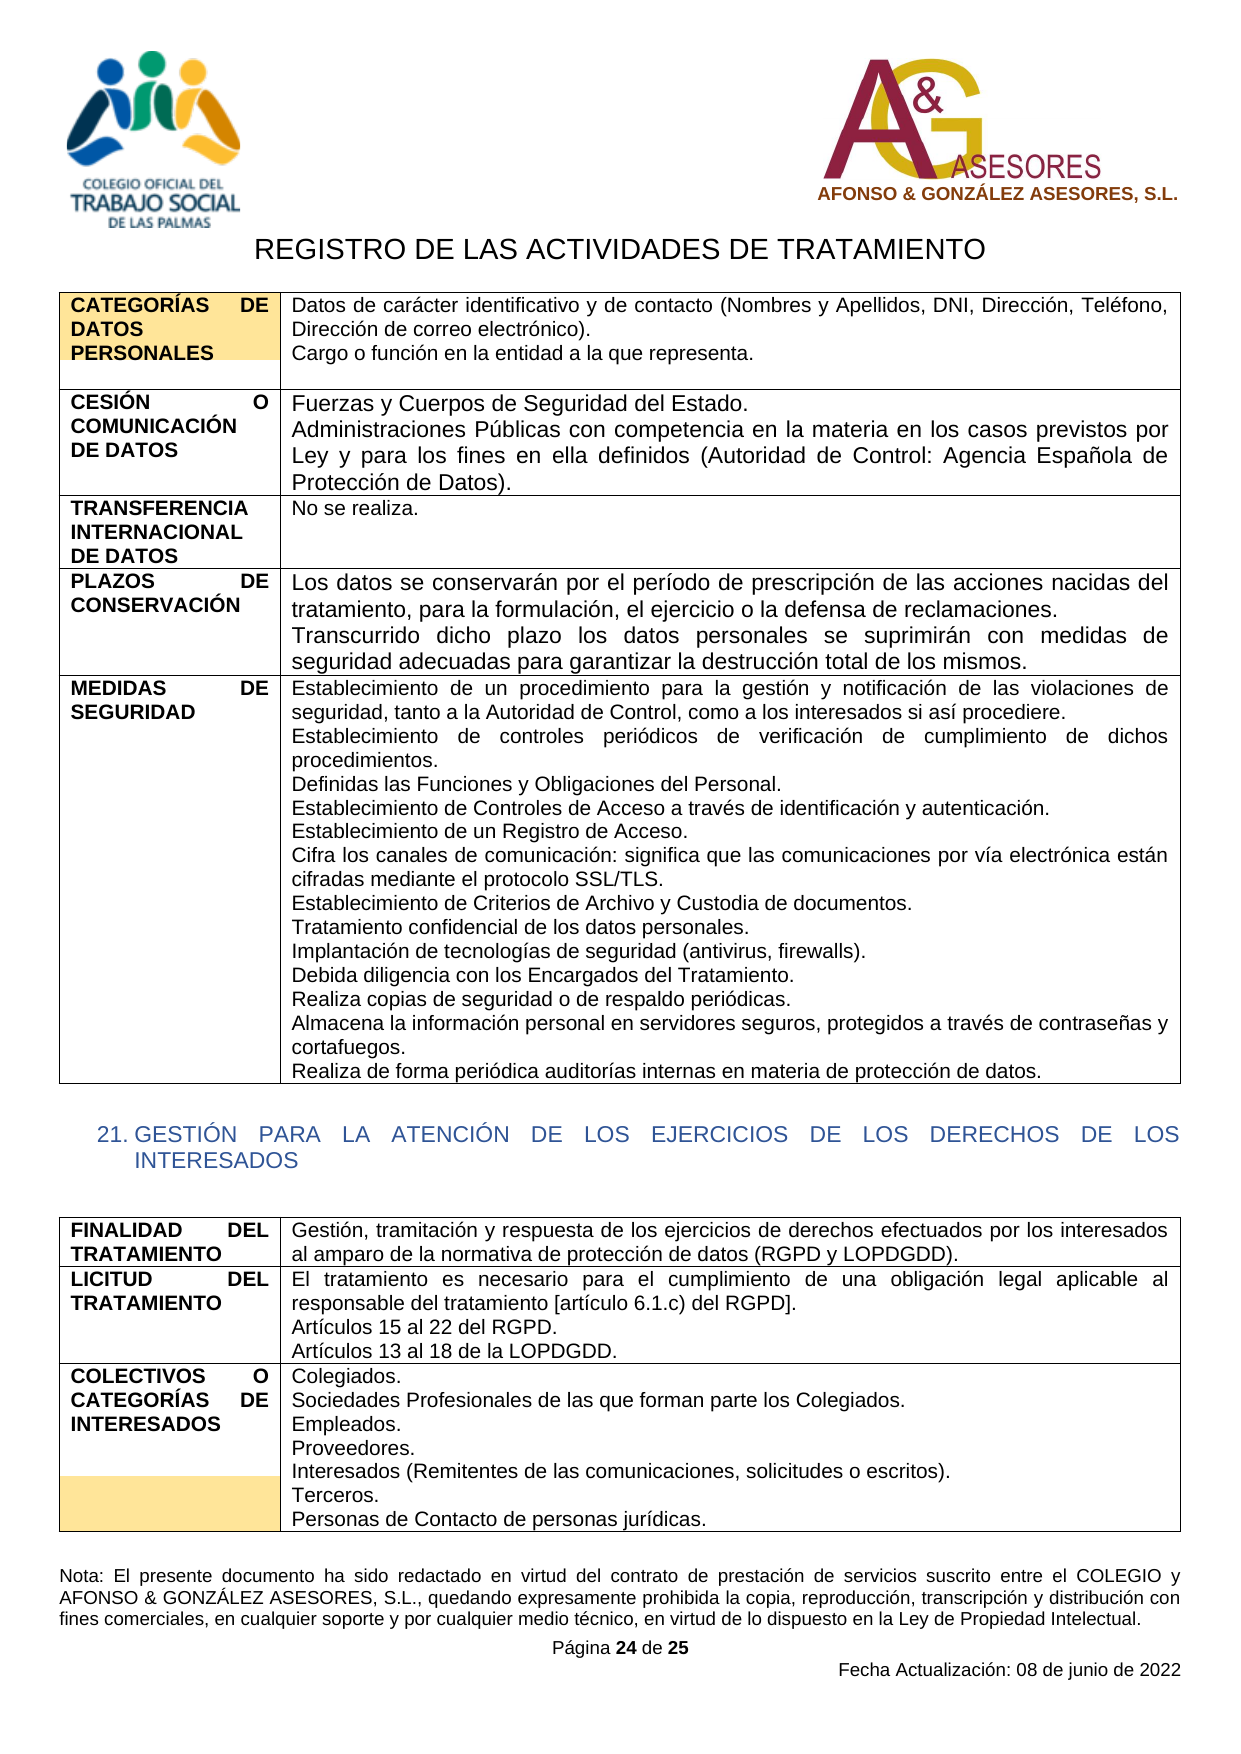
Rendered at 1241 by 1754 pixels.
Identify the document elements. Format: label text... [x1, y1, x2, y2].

table_cell COLECTIVOS O CATEGORÍAS DE INTERESADOS [60, 1476, 280, 1531]
table_cell Colegiados. Sociedades Profesionales de las que forman parte los Colegiados. Empleados. Proveedores. Interesados (Remitentes de las comunicaciones, solicitudes o escritos). Terceros. Personas de Contacto de personas jurídicas. Representante Legal. [281, 1476, 1180, 1531]
table_cell Datos de carácter identificativo y de contacto (Nombres y Apellidos, DNI, Dirección, Teléfono, Dirección de correo electrónico). Cargo o función en la entidad a la que representa. [281, 293, 1180, 360]
picture [823, 58, 1102, 180]
table_cell CATEGORÍAS DE DATOS PERSONALES [60, 293, 280, 360]
picture [66, 51, 240, 228]
